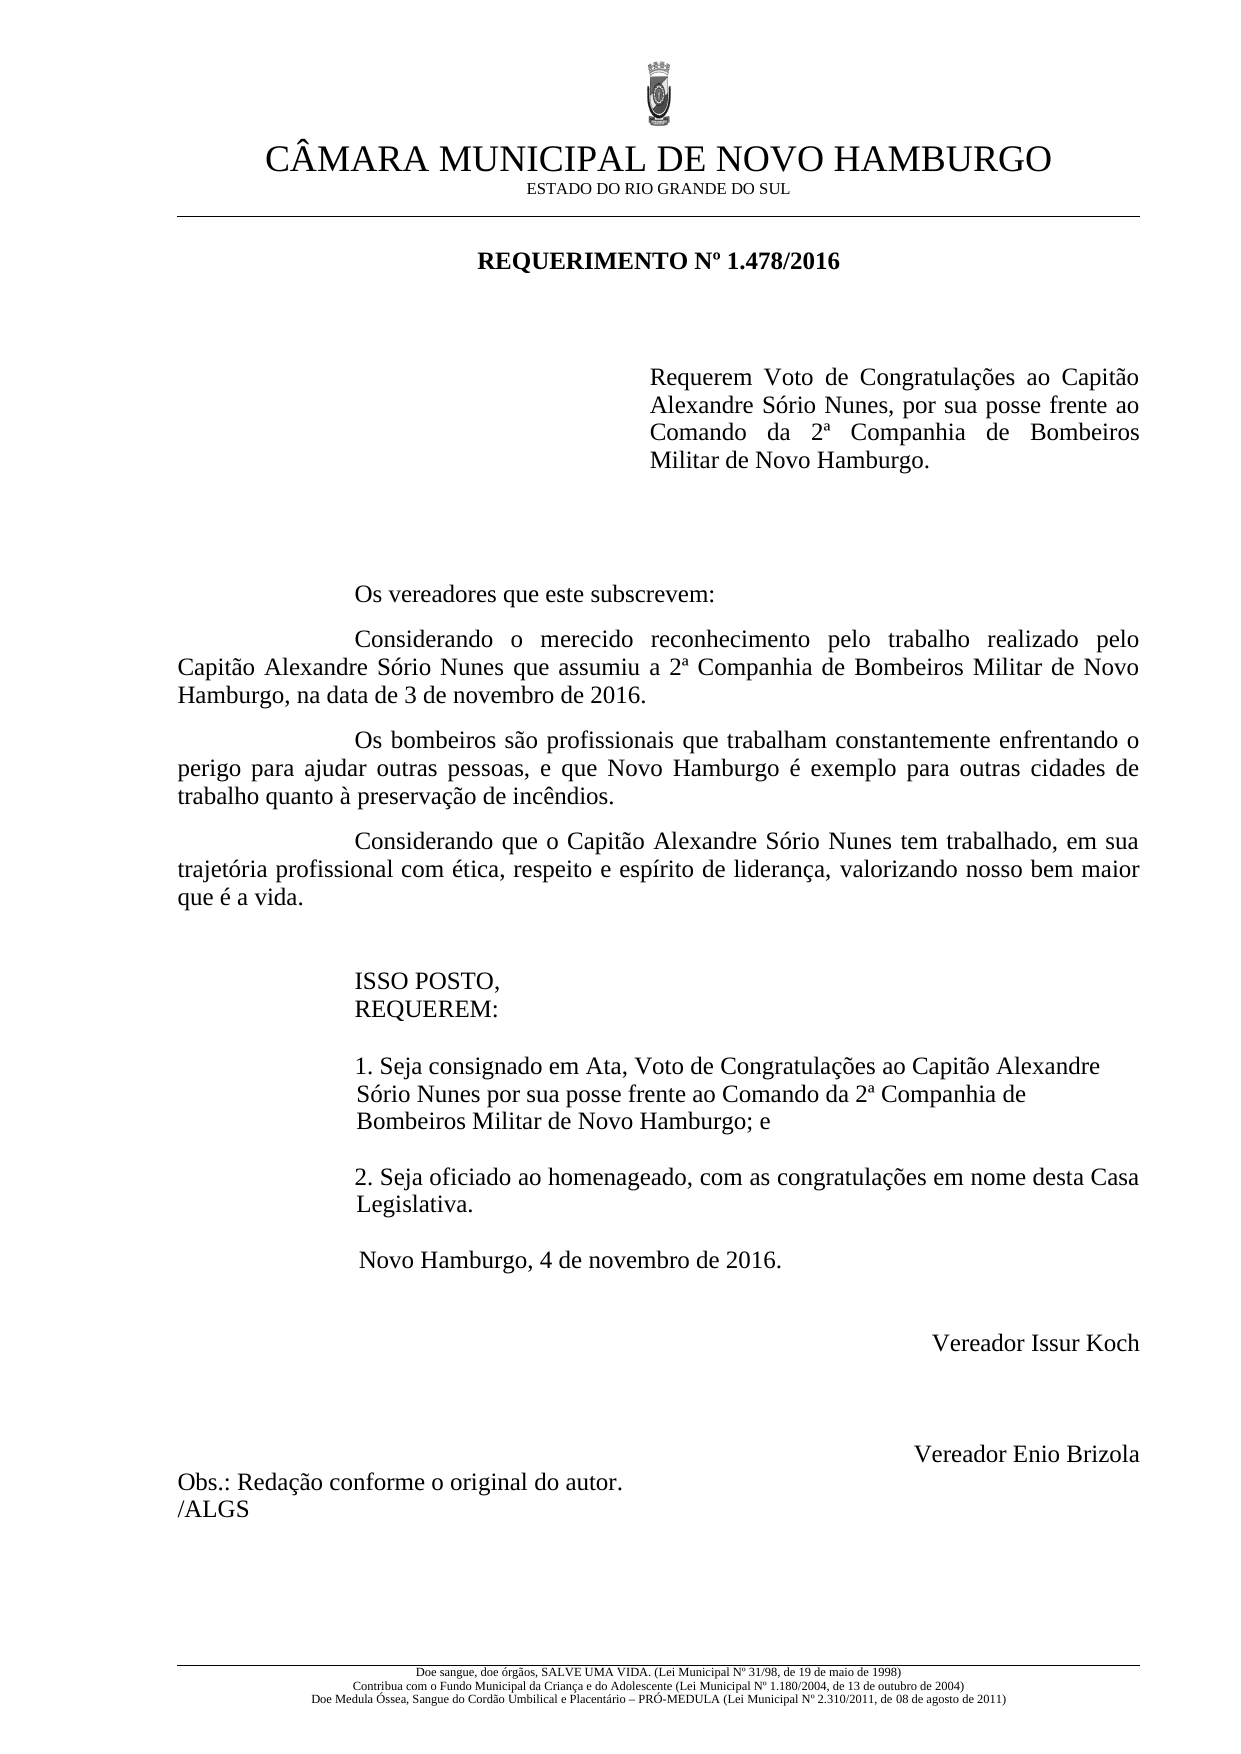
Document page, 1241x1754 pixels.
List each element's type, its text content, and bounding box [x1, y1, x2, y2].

text Vereador Issur Koch [177, 1329, 1140, 1357]
text REQUEREM: [177, 995, 1140, 1023]
text Os vereadores que este subscrevem: [177, 580, 1140, 608]
text Requerem Voto de Congratulações ao Capitão Alexandre Sório Nunes, por sua posse frente ao Comando da 2ª Companhia de Bombeiros Militar de Novo Hamburgo. [649, 363, 1140, 474]
text 2. Seja oficiado ao homenageado, com as congratulações em nome desta Casa Legislativa. [177, 1163, 1140, 1218]
text Novo Hamburgo, 4 de novembro de 2016. [177, 1246, 1140, 1274]
text /ALGS [177, 1495, 1140, 1523]
text Obs.: Redação conforme o original do autor. [177, 1468, 1140, 1495]
text 1. Seja consignado em Ata, Voto de Congratulações ao Capitão Alexandre Sório Nunes por sua posse frente ao Comando da 2ª Companhia de Bombeiros Militar de Novo Hamburgo; e [177, 1052, 1140, 1135]
text Considerando o merecido reconhecimento pelo trabalho realizado pelo Capitão Alexandre Sório Nunes que assumiu a 2ª Companhia de Bombeiros Militar de Novo Hamburgo, na data de 3 de novembro de 2016. [177, 626, 1140, 709]
text Os bombeiros são profissionais que trabalham constantemente enfrentando o perigo para ajudar outras pessoas, e que Novo Hamburgo é exemplo para outras cidades de trabalho quanto à preservação de incêndios. [177, 726, 1140, 809]
text ISSO POSTO, [177, 967, 1140, 995]
text REQUERIMENTO Nº 1.478/2016 [177, 247, 1140, 274]
text Vereador Enio Brizola [177, 1440, 1140, 1468]
text Considerando que o Capitão Alexandre Sório Nunes tem trabalhado, em sua trajetória profissional com ética, respeito e espírito de liderança, valorizando nosso bem maior que é a vida. [177, 827, 1140, 910]
